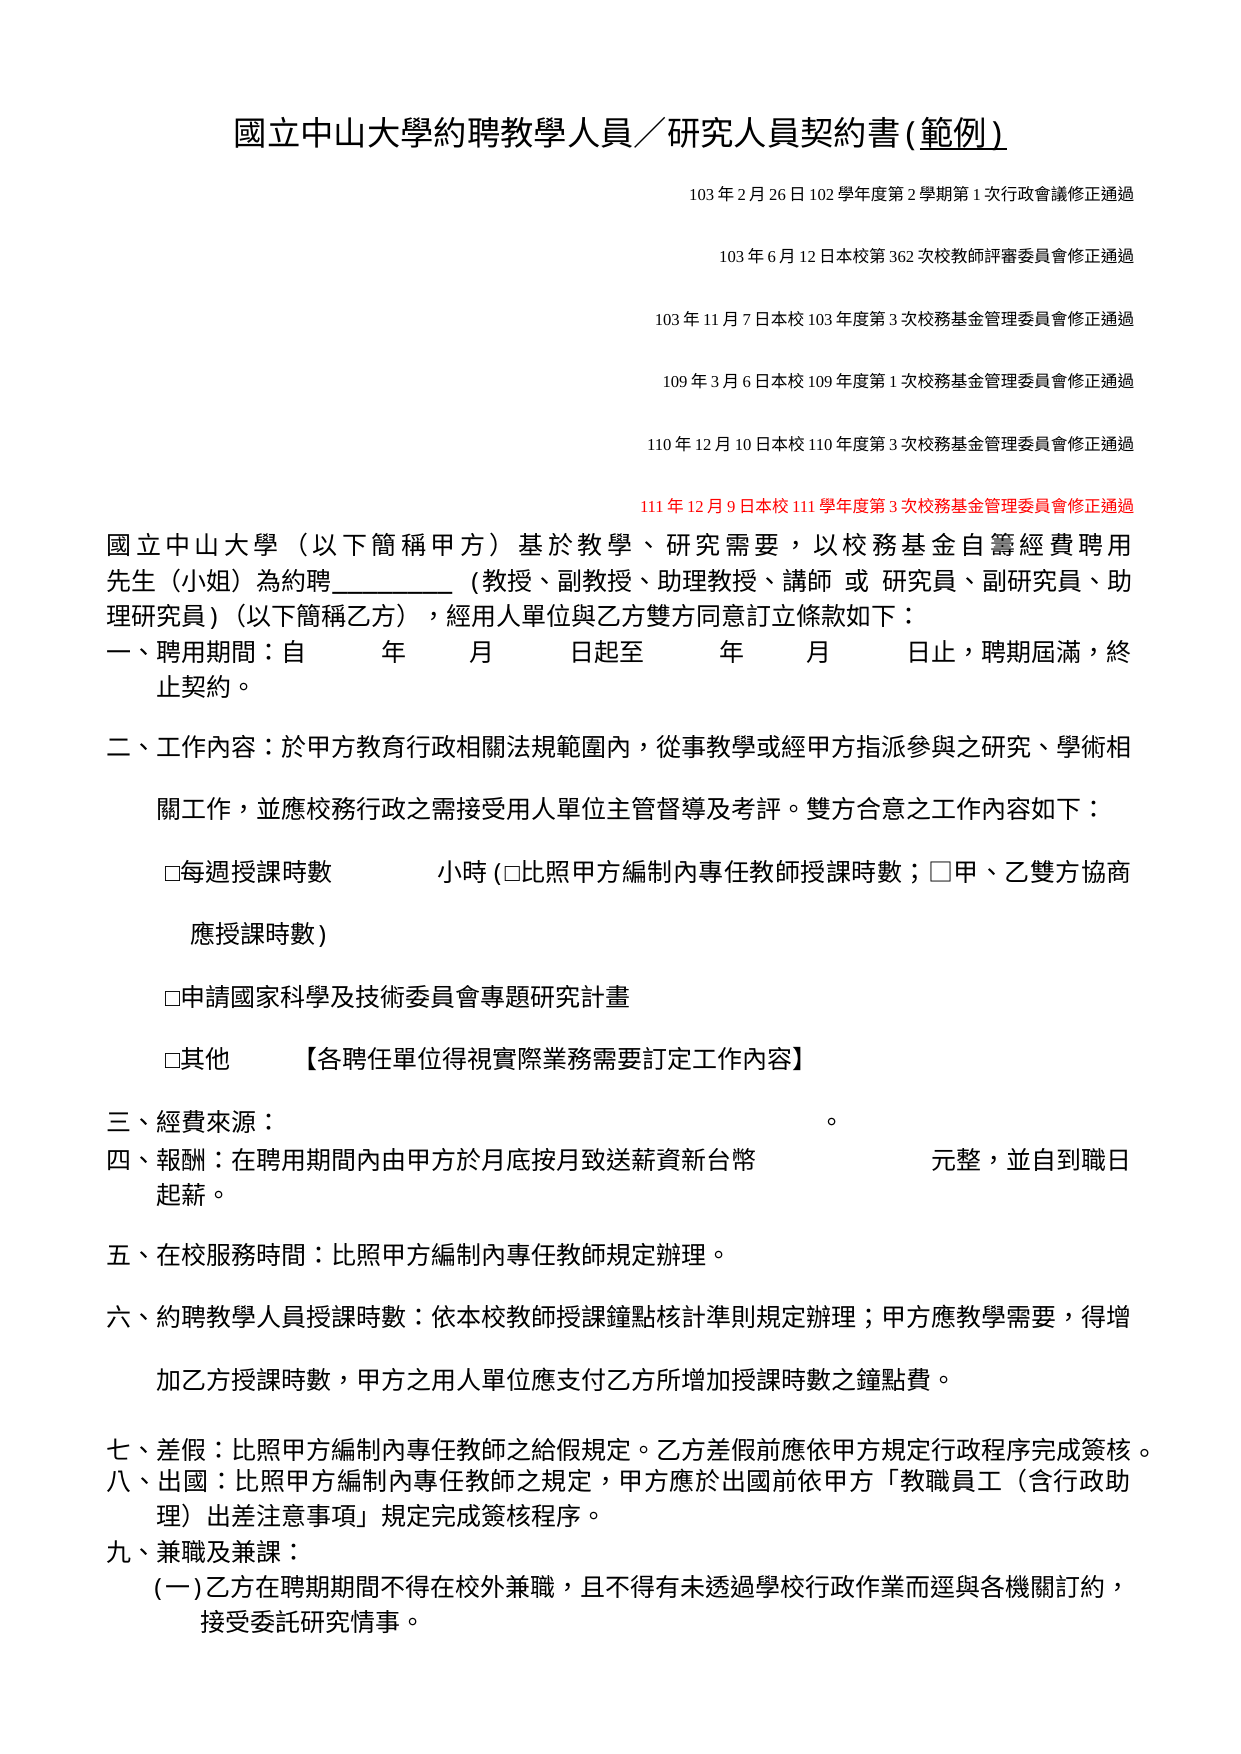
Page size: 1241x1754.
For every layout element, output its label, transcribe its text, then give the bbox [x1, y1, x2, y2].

text 109年3月6日本校109年度第1次校務基金管理委員會修正通過 [106, 339, 1134, 401]
text 六、約聘教學人員授課時數：依本校教師授課鐘點核計準則規定辦理；甲方應教學需要，得增加乙方授課時數，甲方之用人單位應支付乙方所增加授課時數之鐘點費。 [106, 1274, 1134, 1399]
text 三、經費來源： 。 [106, 1078, 1134, 1141]
text 國立中山大學約聘教學人員／研究人員契約書(範例) [106, 89, 1134, 151]
text 九、兼職及兼課： [106, 1533, 1134, 1568]
text 103年2月26日102學年度第2學期第1次行政會議修正通過 [106, 151, 1134, 214]
text (一)乙方在聘期期間不得在校外兼職，且不得有未透過學校行政作業而逕與各機關訂約，接受委託研究情事。 [150, 1568, 1134, 1639]
text 一、聘用期間：自 年 月 日起至 年 月 日止，聘期屆滿，終止契約。 [106, 633, 1134, 703]
text 103年11月7日本校103年度第3次校務基金管理委員會修正通過 [106, 276, 1134, 339]
text 七、差假：比照甲方編制內專任教師之給假規定。乙方差假前應依甲方規定行政程序完成簽核。 [106, 1399, 1134, 1462]
text 國立中山大學（以下簡稱甲方）基於教學、研究需要，以校務基金自籌經費聘用 先生（小姐）為約聘________ (教授、副教授、助理教授、講師 或 研究員、副研究員、助理研究員)（以下簡稱乙方），經用人單位與乙方雙方同意訂立條款如下： [106, 526, 1134, 633]
text □申請國家科學及技術委員會專題研究計畫 [165, 953, 1134, 1016]
text 111年12月9日本校111學年度第3次校務基金管理委員會修正通過 [106, 464, 1134, 526]
text 八、出國：比照甲方編制內專任教師之規定，甲方應於出國前依甲方「教職員工（含行政助理）出差注意事項」規定完成簽核程序。 [106, 1462, 1134, 1533]
text 二、工作內容：於甲方教育行政相關法規範圍內，從事教學或經甲方指派參與之研究、學術相關工作，並應校務行政之需接受用人單位主管督導及考評。雙方合意之工作內容如下： [106, 703, 1134, 828]
text 四、報酬：在聘用期間內由甲方於月底按月致送薪資新台幣 元整，並自到職日起薪。 [106, 1141, 1134, 1212]
text □每週授課時數 小時(□比照甲方編制內專任教師授課時數；□甲、乙雙方協商應授課時數) [165, 828, 1134, 953]
text □其他 【各聘任單位得視實際業務需要訂定工作內容】 [165, 1016, 1134, 1078]
text 110年12月10日本校110年度第3次校務基金管理委員會修正通過 [106, 401, 1134, 464]
text 103年6月12日本校第362次校教師評審委員會修正通過 [106, 214, 1134, 276]
text 五、在校服務時間：比照甲方編制內專任教師規定辦理。 [106, 1212, 1134, 1274]
